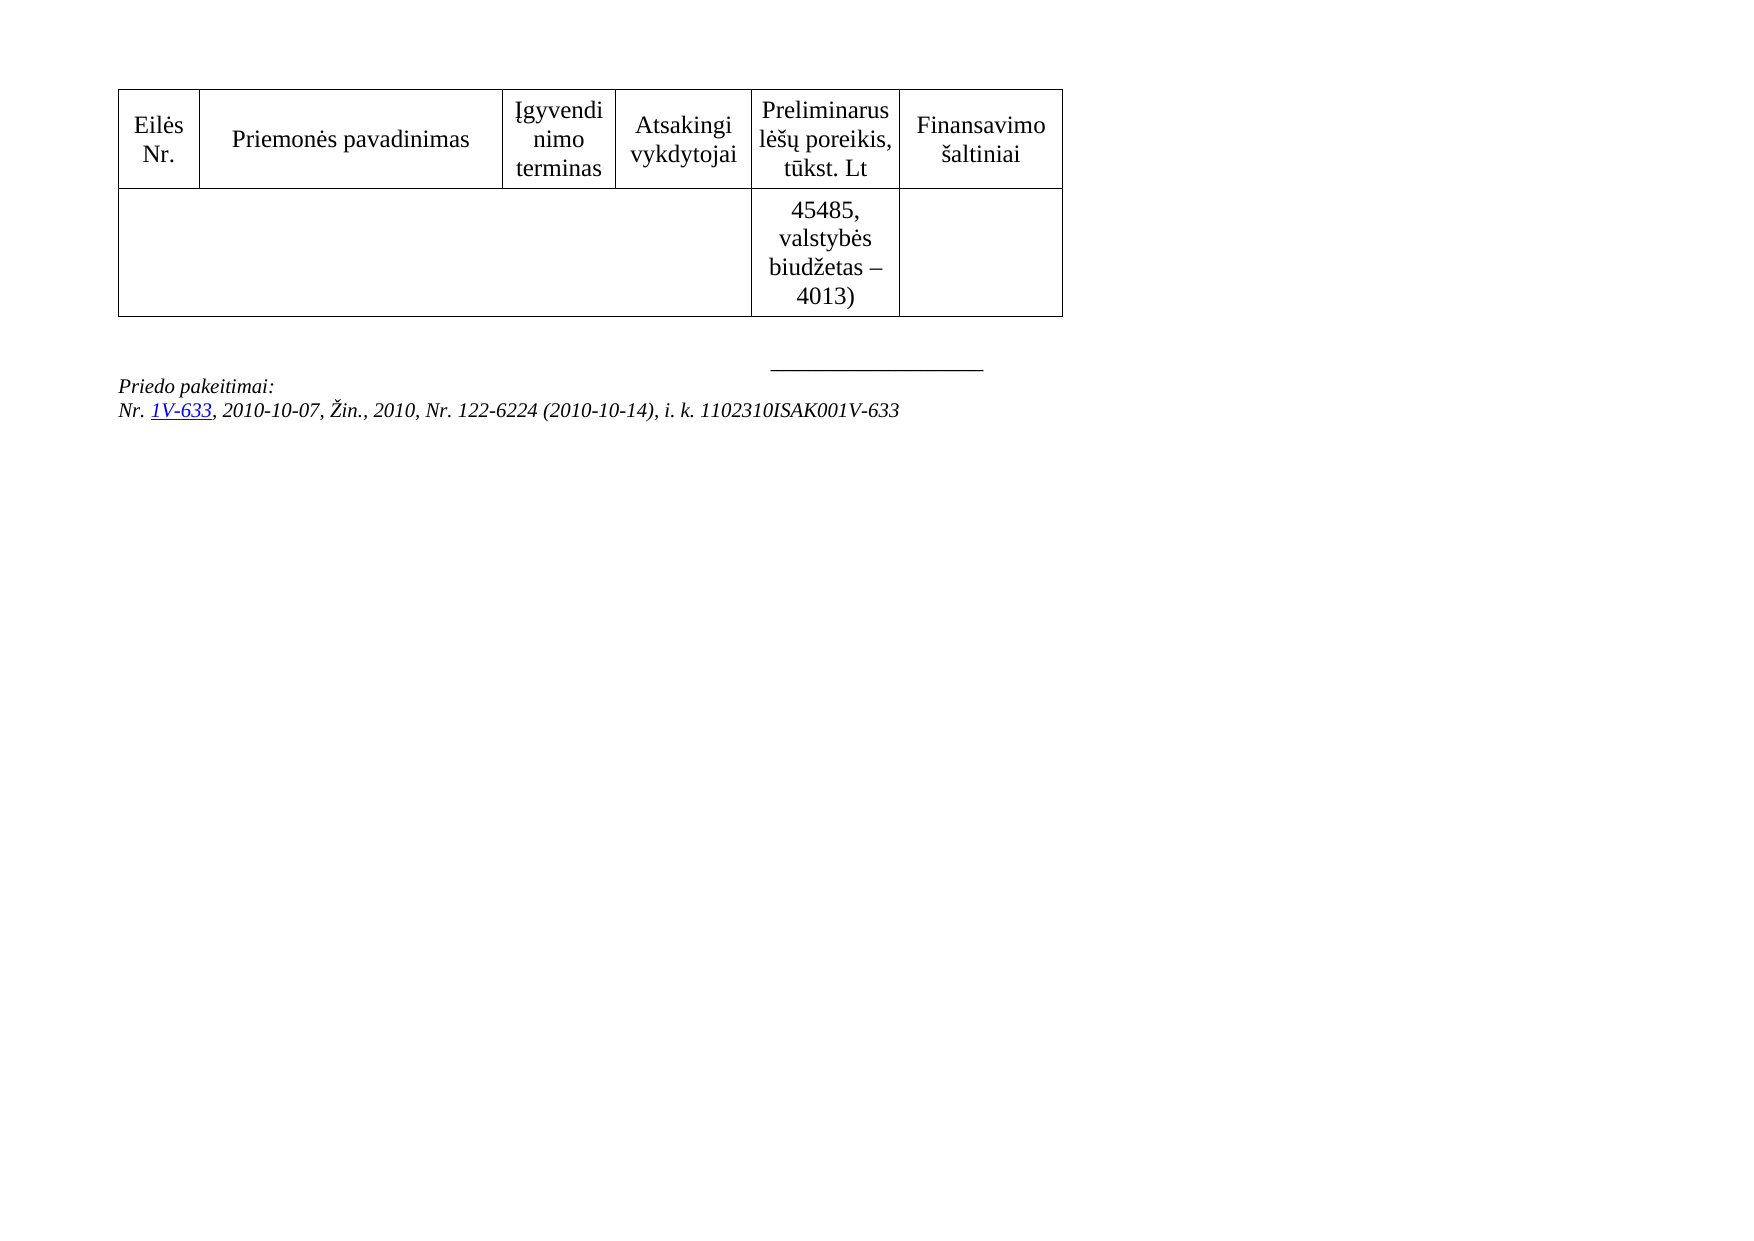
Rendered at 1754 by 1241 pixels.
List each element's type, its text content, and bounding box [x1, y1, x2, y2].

text Priedo pakeitimai: [118, 374, 1635, 398]
table_cell 45485, valstybės biudžetas – 4013) [752, 189, 899, 316]
table_header Įgyvendinimo terminas [503, 90, 615, 188]
table_header Finansavimo šaltiniai [900, 90, 1062, 188]
table_header Preliminarus lėšų poreikis, tūkst. Lt [752, 90, 899, 188]
table_cell [900, 189, 1062, 316]
table_cell [199, 189, 499, 316]
table_cell [119, 189, 199, 316]
table_header Atsakingi vykdytojai [616, 90, 751, 188]
table_header Eilės Nr. [119, 90, 199, 188]
table_header Priemonės pavadinimas [200, 90, 502, 188]
table_cell [499, 189, 612, 316]
table_cell [612, 189, 751, 316]
text Nr. 1V-633, 2010-10-07, Žin., 2010, Nr. 122-6224 (2010-10-14), i. k. 1102310ISAK001V-633 [118, 398, 1635, 422]
text _________________ [118, 346, 1635, 374]
